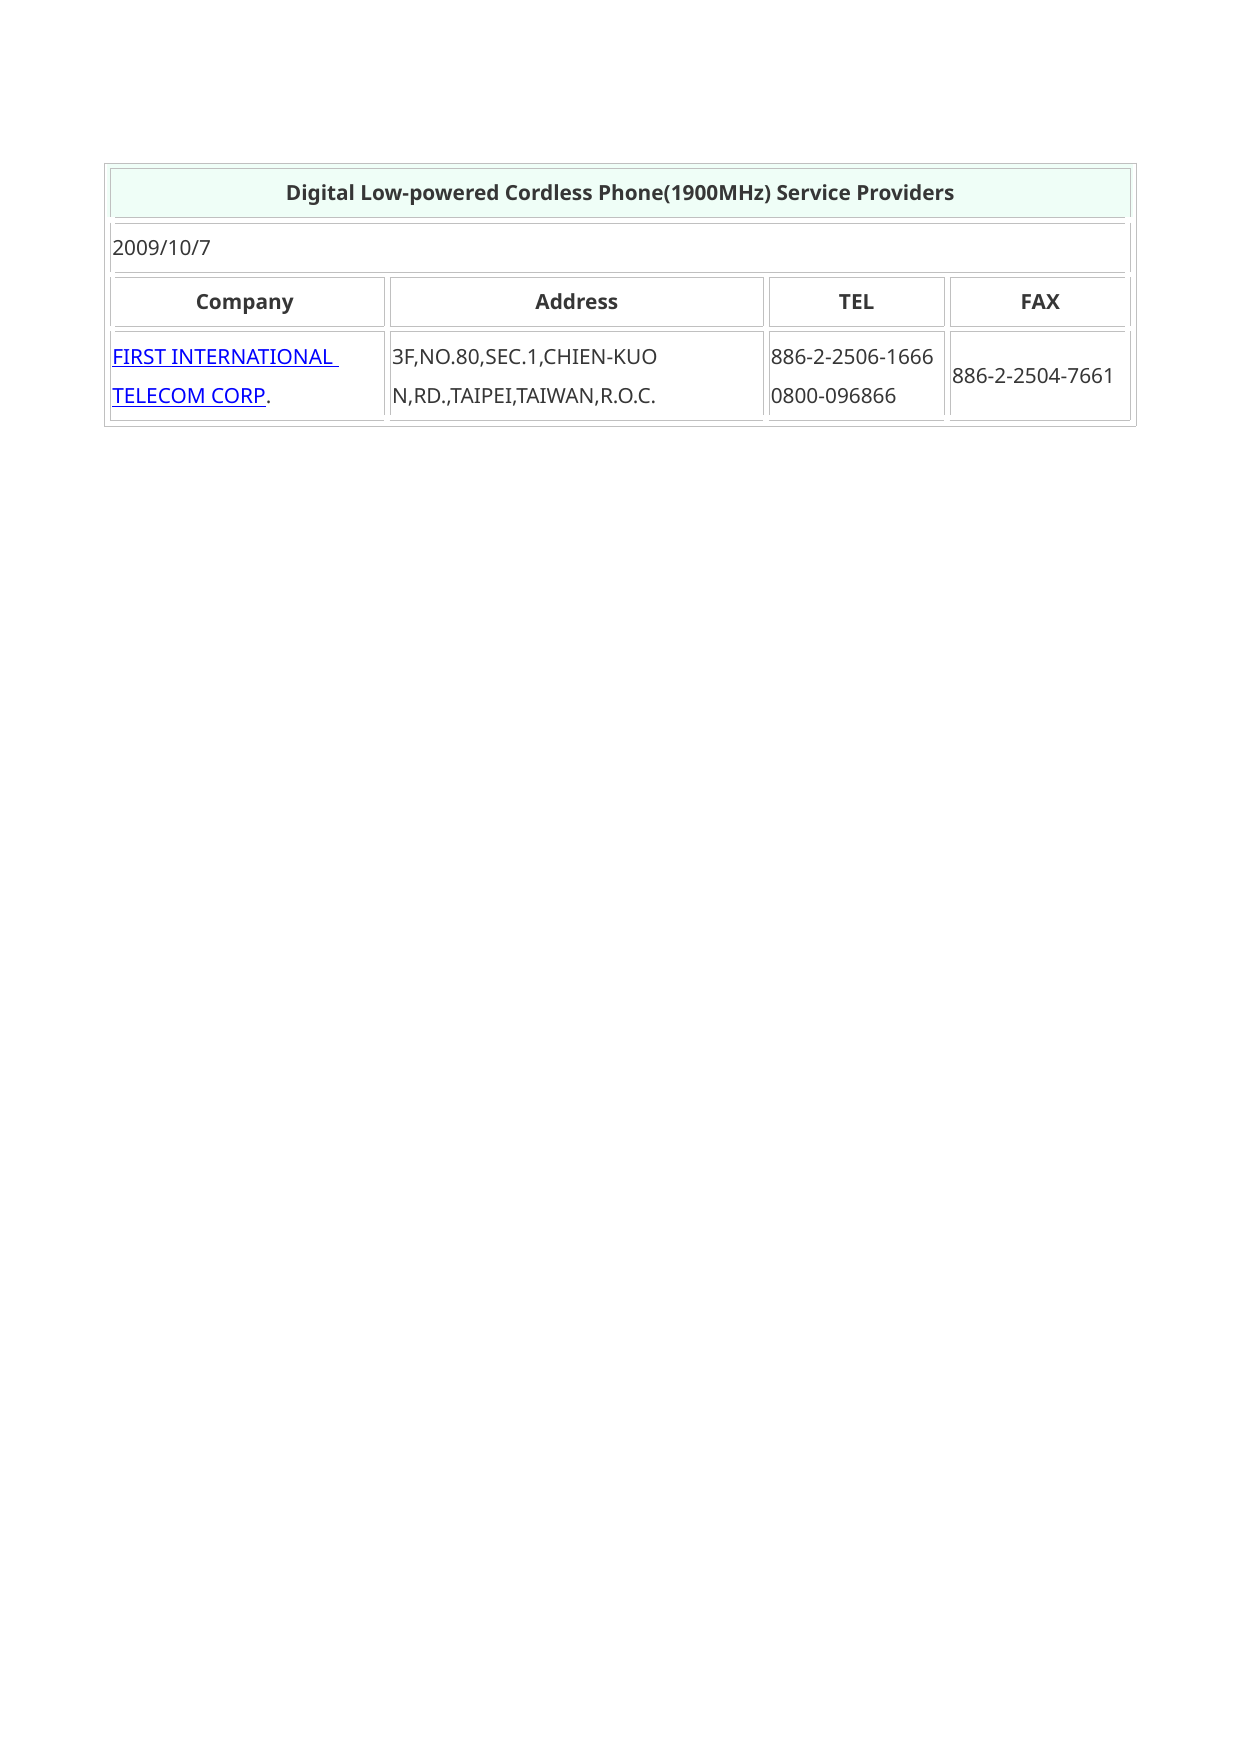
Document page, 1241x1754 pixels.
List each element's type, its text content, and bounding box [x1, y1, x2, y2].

table_header Digital Low-powered Cordless Phone(1900MHz) Service Providers [107, 164, 1133, 217]
table_cell 886-2-2506-1666 0800-096866 [766, 326, 947, 420]
table_cell 3F,NO.80,SEC.1,CHIEN-KUO N,RD.,TAIPEI,TAIWAN,R.O.C. [387, 326, 766, 420]
table_cell 2009/10/7 [107, 217, 1133, 272]
table_cell TEL [766, 273, 947, 326]
table_cell FAX [947, 272, 1133, 326]
table_cell FIRST INTERNATIONAL TELECOM CORP. [107, 326, 387, 420]
table_cell Address [387, 273, 766, 326]
table_cell Company [107, 272, 387, 326]
table_cell 886-2-2504-7661 [947, 326, 1133, 420]
